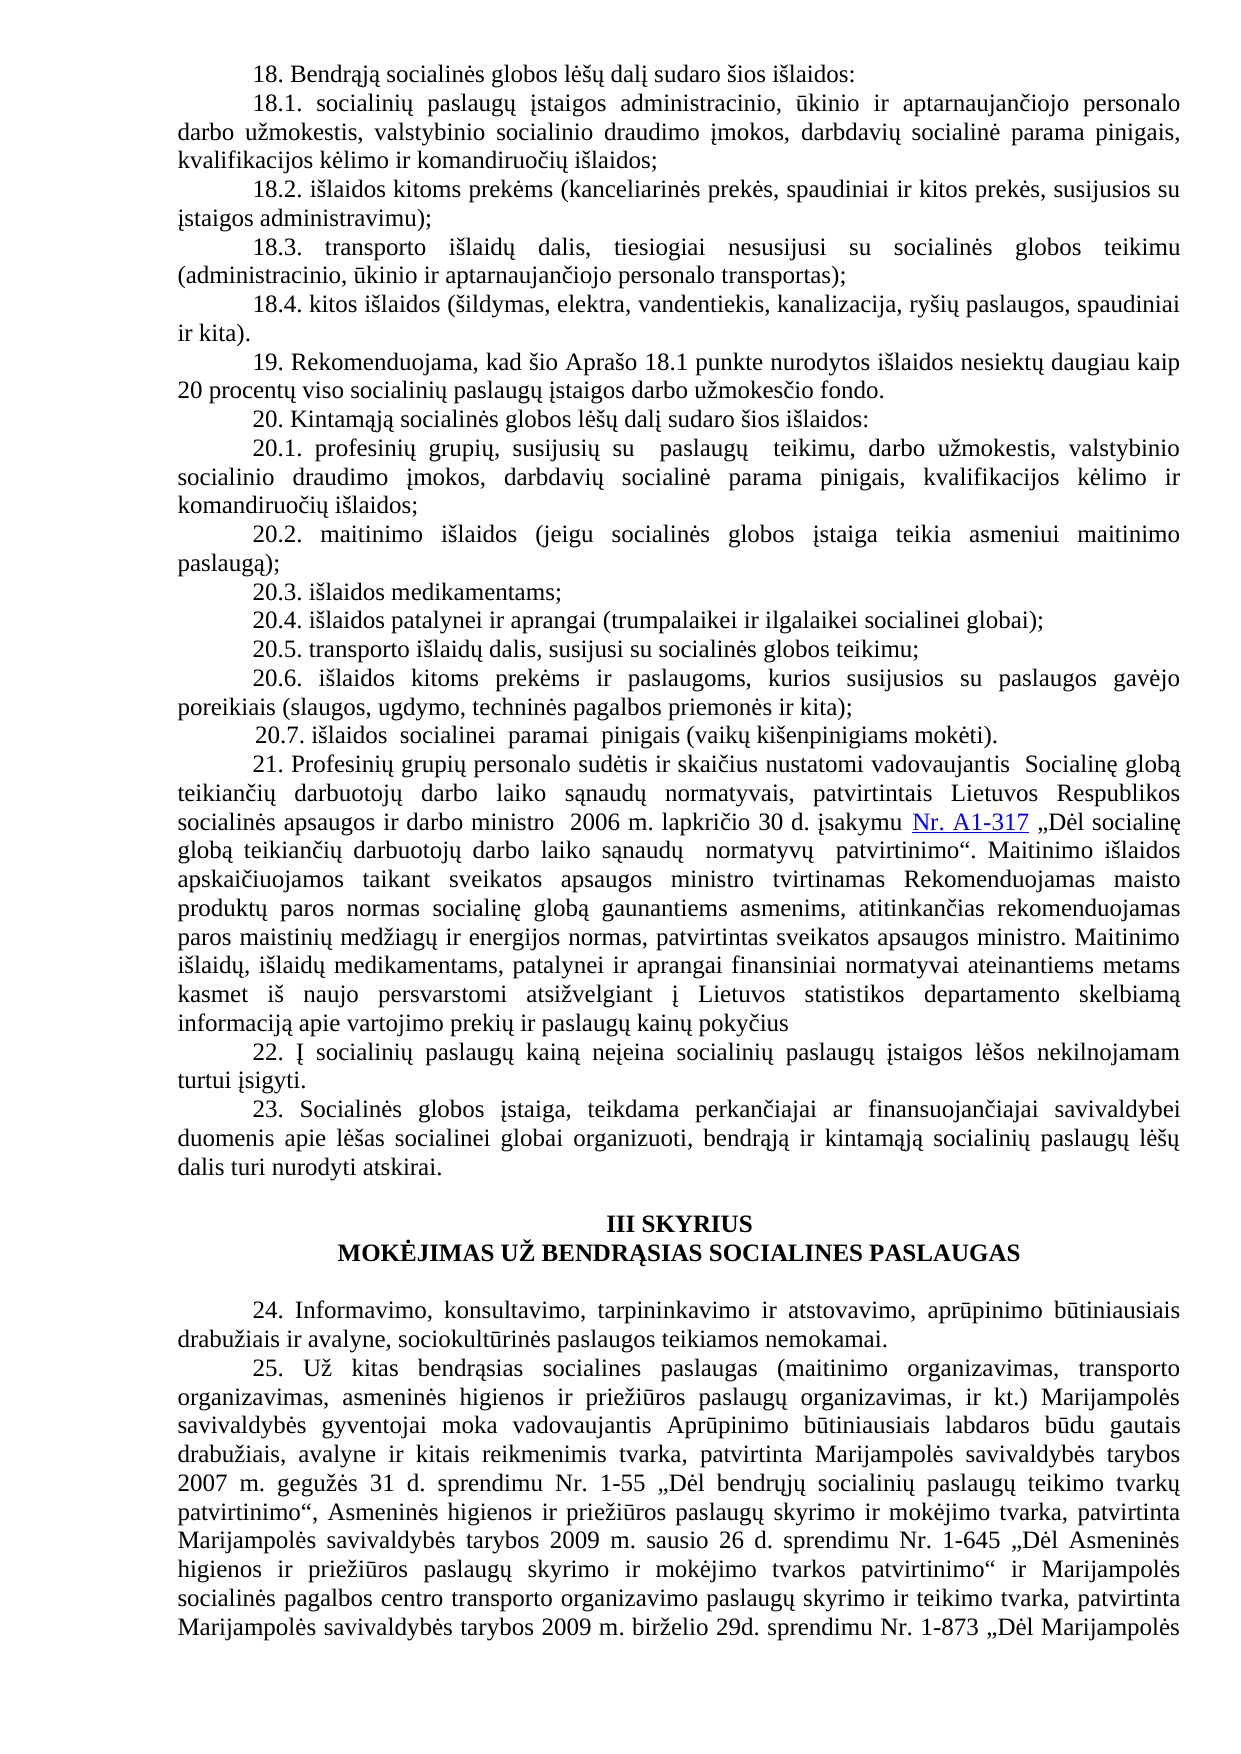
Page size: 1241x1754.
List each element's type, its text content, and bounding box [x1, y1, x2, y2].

text 18.3. transporto išlaidų dalis, tiesiogiai nesusijusi su socialinės globos teikimu (administracinio, ūkinio ir aptarnaujančiojo personalo transportas); [177, 232, 1181, 289]
text 18.4. kitos išlaidos (šildymas, elektra, vandentiekis, kanalizacija, ryšių paslaugos, spaudiniai ir kita). [177, 289, 1181, 347]
text 20.1. profesinių grupių, susijusių su paslaugų teikimu, darbo užmokestis, valstybinio socialinio draudimo įmokos, darbdavių socialinė parama pinigais, kvalifikacijos kėlimo ir komandiruočių išlaidos; [177, 433, 1181, 519]
text 18.1. socialinių paslaugų įstaigos administracinio, ūkinio ir aptarnaujančiojo personalo darbo užmokestis, valstybinio socialinio draudimo įmokos, darbdavių socialinė parama pinigais, kvalifikacijos kėlimo ir komandiruočių išlaidos; [177, 88, 1181, 174]
text 20.2. maitinimo išlaidos (jeigu socialinės globos įstaiga teikia asmeniui maitinimo paslaugą); [177, 519, 1181, 577]
text 22. Į socialinių paslaugų kainą neįeina socialinių paslaugų įstaigos lėšos nekilnojamam turtui įsigyti. [177, 1037, 1181, 1094]
text 19. Rekomenduojama, kad šio Aprašo 18.1 punkte nurodytos išlaidos nesiektų daugiau kaip 20 procentų viso socialinių paslaugų įstaigos darbo užmokesčio fondo. [177, 347, 1181, 404]
text 20. Kintamąją socialinės globos lėšų dalį sudaro šios išlaidos: [177, 404, 1181, 433]
text 20.7. išlaidos socialinei paramai pinigais (vaikų kišenpinigiams mokėti). [177, 720, 1181, 749]
text 21. Profesinių grupių personalo sudėtis ir skaičius nustatomi vadovaujantis Socialinę globą teikiančių darbuotojų darbo laiko sąnaudų normatyvais, patvirtintais Lietuvos Respublikos socialinės apsaugos ir darbo ministro 2006 m. lapkričio 30 d. įsakymu Nr. A1-317 „Dėl socialinę globą teikiančių darbuotojų darbo laiko sąnaudų normatyvų patvirtinimo“. Maitinimo išlaidos apskaičiuojamos taikant sveikatos apsaugos ministro tvirtinamas Rekomenduojamas maisto produktų paros normas socialinę globą gaunantiems asmenims, atitinkančias rekomenduojamas paros maistinių medžiagų ir energijos normas, patvirtintas sveikatos apsaugos ministro. Maitinimo išlaidų, išlaidų medikamentams, patalynei ir aprangai finansiniai normatyvai ateinantiems metams kasmet iš naujo persvarstomi atsižvelgiant į Lietuvos statistikos departamento skelbiamą informaciją apie vartojimo prekių ir paslaugų kainų pokyčius [177, 749, 1181, 1037]
text 24. Informavimo, konsultavimo, tarpininkavimo ir atstovavimo, aprūpinimo būtiniausiais drabužiais ir avalyne, sociokultūrinės paslaugos teikiamos nemokamai. [177, 1295, 1181, 1353]
text 20.5. transporto išlaidų dalis, susijusi su socialinės globos teikimu; [177, 634, 1181, 663]
text 20.3. išlaidos medikamentams; [177, 577, 1181, 605]
text 20.6. išlaidos kitoms prekėms ir paslaugoms, kurios susijusios su paslaugos gavėjo poreikiais (slaugos, ugdymo, techninės pagalbos priemonės ir kita); [177, 663, 1181, 720]
text III SKYRIUS [177, 1209, 1181, 1238]
text 25. Už kitas bendrąsias socialines paslaugas (maitinimo organizavimas, transporto organizavimas, asmeninės higienos ir priežiūros paslaugų organizavimas, ir kt.) Marijampolės savivaldybės gyventojai moka vadovaujantis Aprūpinimo būtiniausiais labdaros būdu gautais drabužiais, avalyne ir kitais reikmenimis tvarka, patvirtinta Marijampolės savivaldybės tarybos 2007 m. gegužės 31 d. sprendimu Nr. 1-55 „Dėl bendrųjų socialinių paslaugų teikimo tvarkų patvirtinimo“, Asmeninės higienos ir priežiūros paslaugų skyrimo ir mokėjimo tvarka, patvirtinta Marijampolės savivaldybės tarybos 2009 m. sausio 26 d. sprendimu Nr. 1-645 „Dėl Asmeninės higienos ir priežiūros paslaugų skyrimo ir mokėjimo tvarkos patvirtinimo“ ir Marijampolės socialinės pagalbos centro transporto organizavimo paslaugų skyrimo ir teikimo tvarka, patvirtinta Marijampolės savivaldybės tarybos 2009 m. birželio 29d. sprendimu Nr. 1-873 „Dėl Marijampolės [177, 1353, 1181, 1640]
text 23. Socialinės globos įstaiga, teikdama perkančiajai ar finansuojančiajai savivaldybei duomenis apie lėšas socialinei globai organizuoti, bendrąją ir kintamąją socialinių paslaugų lėšų dalis turi nurodyti atskirai. [177, 1094, 1181, 1180]
text 20.4. išlaidos patalynei ir aprangai (trumpalaikei ir ilgalaikei socialinei globai); [177, 605, 1181, 634]
text 18. Bendrąją socialinės globos lėšų dalį sudaro šios išlaidos: [177, 59, 1181, 88]
text 18.2. išlaidos kitoms prekėms (kanceliarinės prekės, spaudiniai ir kitos prekės, susijusios su įstaigos administravimu); [177, 174, 1181, 232]
text MOKĖJIMAS UŽ BENDRĄSIAS SOCIALINES PASLAUGAS [177, 1238, 1181, 1267]
